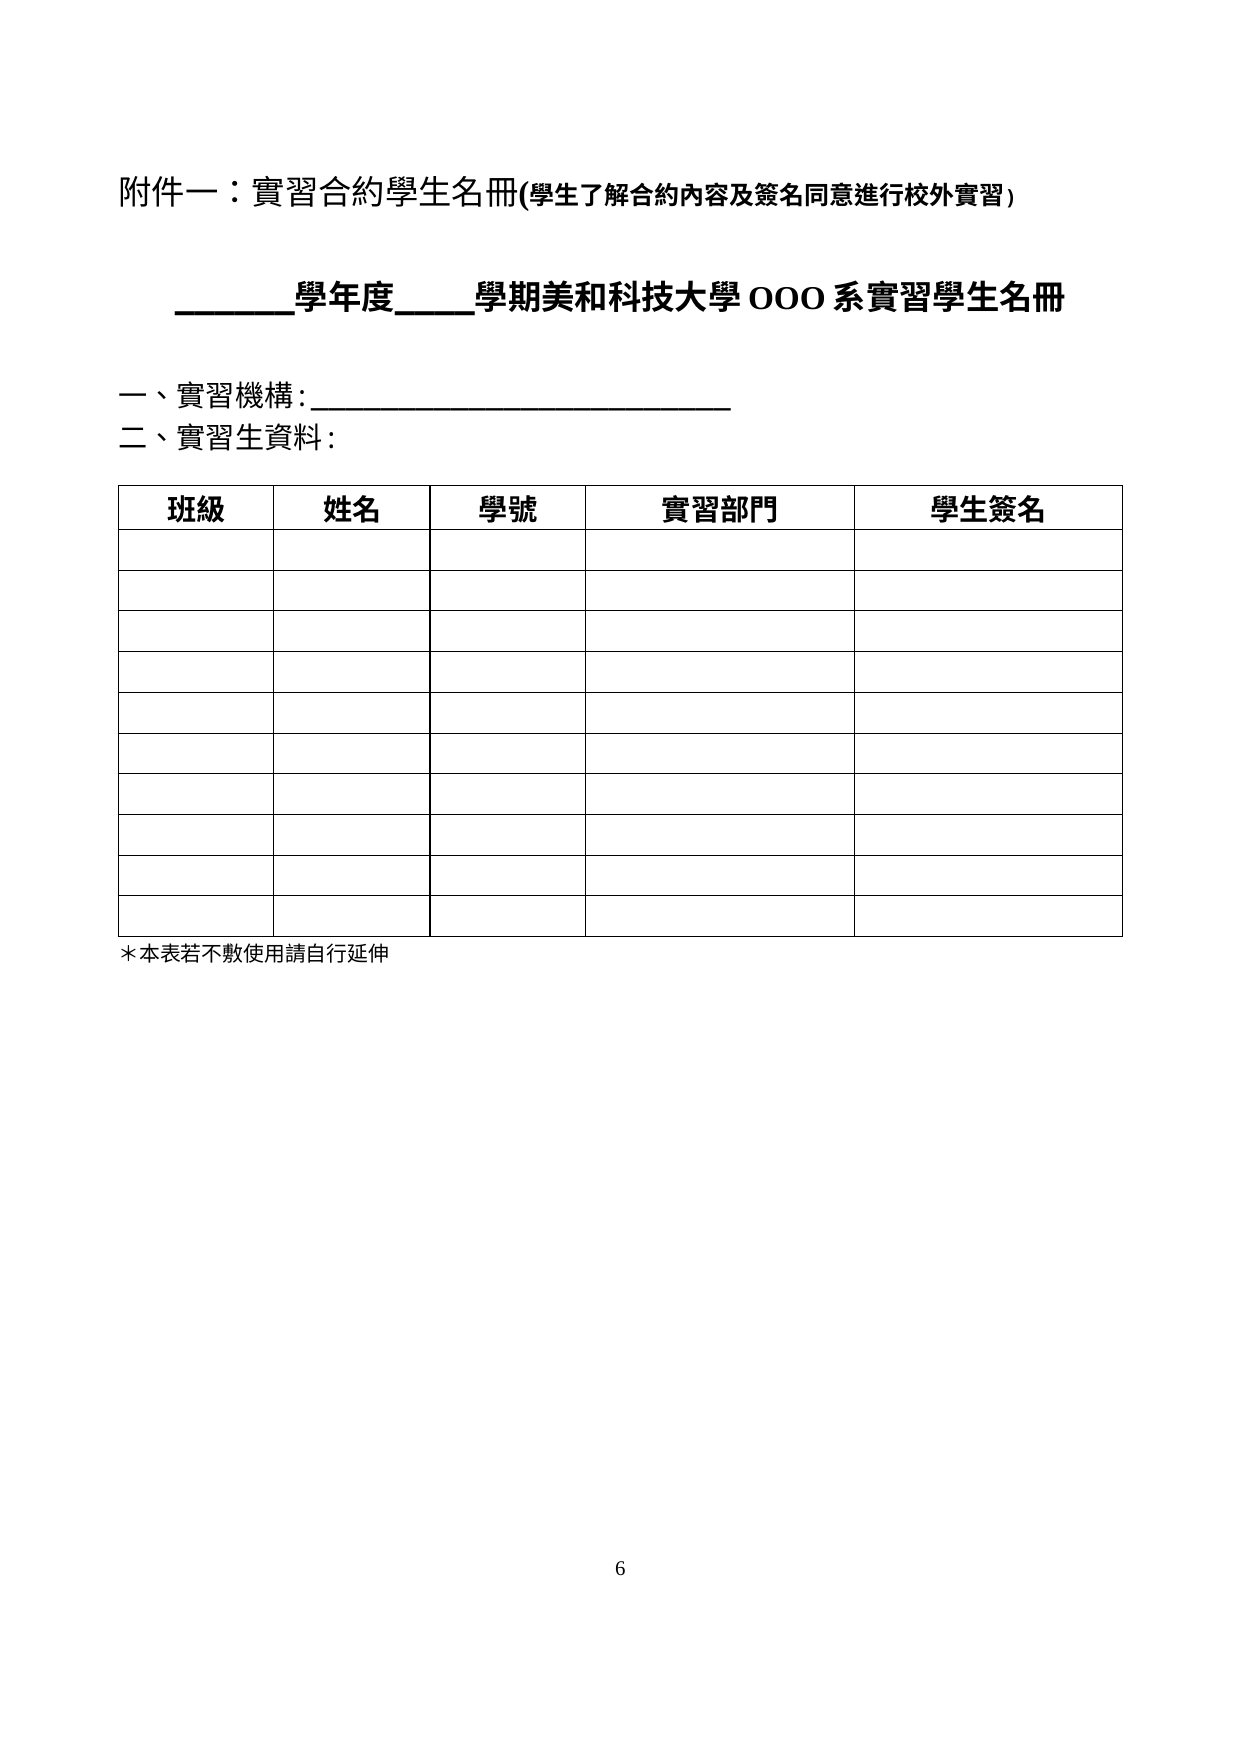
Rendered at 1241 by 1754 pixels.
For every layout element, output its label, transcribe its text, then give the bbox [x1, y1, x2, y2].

table_cell [119, 693, 273, 732]
table_cell [855, 734, 1122, 773]
table_cell [855, 652, 1122, 692]
table_cell [119, 571, 273, 610]
table_cell [586, 530, 854, 569]
text 二、實習生資料: [118, 414, 1122, 457]
table_cell [855, 693, 1122, 732]
table_cell [586, 734, 854, 773]
table_cell [274, 856, 429, 895]
text ＊本表若不敷使用請自行延伸 [118, 937, 1122, 967]
table_cell [274, 571, 429, 610]
table_cell [586, 611, 854, 651]
table_cell [586, 774, 854, 814]
table_cell [855, 815, 1122, 854]
table_cell [431, 815, 585, 854]
table_cell [431, 856, 585, 895]
table_cell [274, 693, 429, 732]
table_cell [431, 734, 585, 773]
table_cell [119, 611, 273, 651]
table_cell [119, 530, 273, 569]
table_cell [119, 896, 273, 936]
table_cell [586, 571, 854, 610]
table_cell [274, 611, 429, 651]
table_cell [431, 652, 585, 692]
table_header 學號 [431, 486, 585, 529]
table_cell [855, 896, 1122, 936]
table_cell [855, 774, 1122, 814]
table_cell [586, 815, 854, 854]
table_cell [586, 652, 854, 692]
table_cell [119, 652, 273, 692]
table_cell [586, 693, 854, 732]
table_cell [855, 530, 1122, 569]
text 附件一：實習合約學生名冊(學生了解合約內容及簽名同意進行校外實習) [118, 165, 1122, 214]
table_cell [855, 611, 1122, 651]
table_cell [586, 896, 854, 936]
table_cell [274, 652, 429, 692]
table_cell [431, 571, 585, 610]
table_cell [431, 774, 585, 814]
table_header 姓名 [274, 486, 429, 529]
table_cell [586, 856, 854, 895]
table_cell [119, 774, 273, 814]
table_cell [855, 571, 1122, 610]
table_header 學生簽名 [855, 486, 1122, 529]
table_cell [274, 774, 429, 814]
table_cell [431, 693, 585, 732]
table_cell [855, 856, 1122, 895]
table_cell [431, 611, 585, 651]
table_cell [119, 734, 273, 773]
table_cell [119, 856, 273, 895]
table_cell [274, 530, 429, 569]
table_cell [274, 896, 429, 936]
table_cell [119, 815, 273, 854]
text ______學年度____學期美和科技大學OOO系實習學生名冊 [118, 271, 1122, 319]
table_header 實習部門 [586, 486, 854, 529]
table_cell [431, 530, 585, 569]
table_header 班級 [119, 486, 273, 529]
text 一、實習機構:________________________ [118, 372, 1122, 414]
table_cell [274, 734, 429, 773]
table_cell [274, 815, 429, 854]
table_cell [431, 896, 585, 936]
